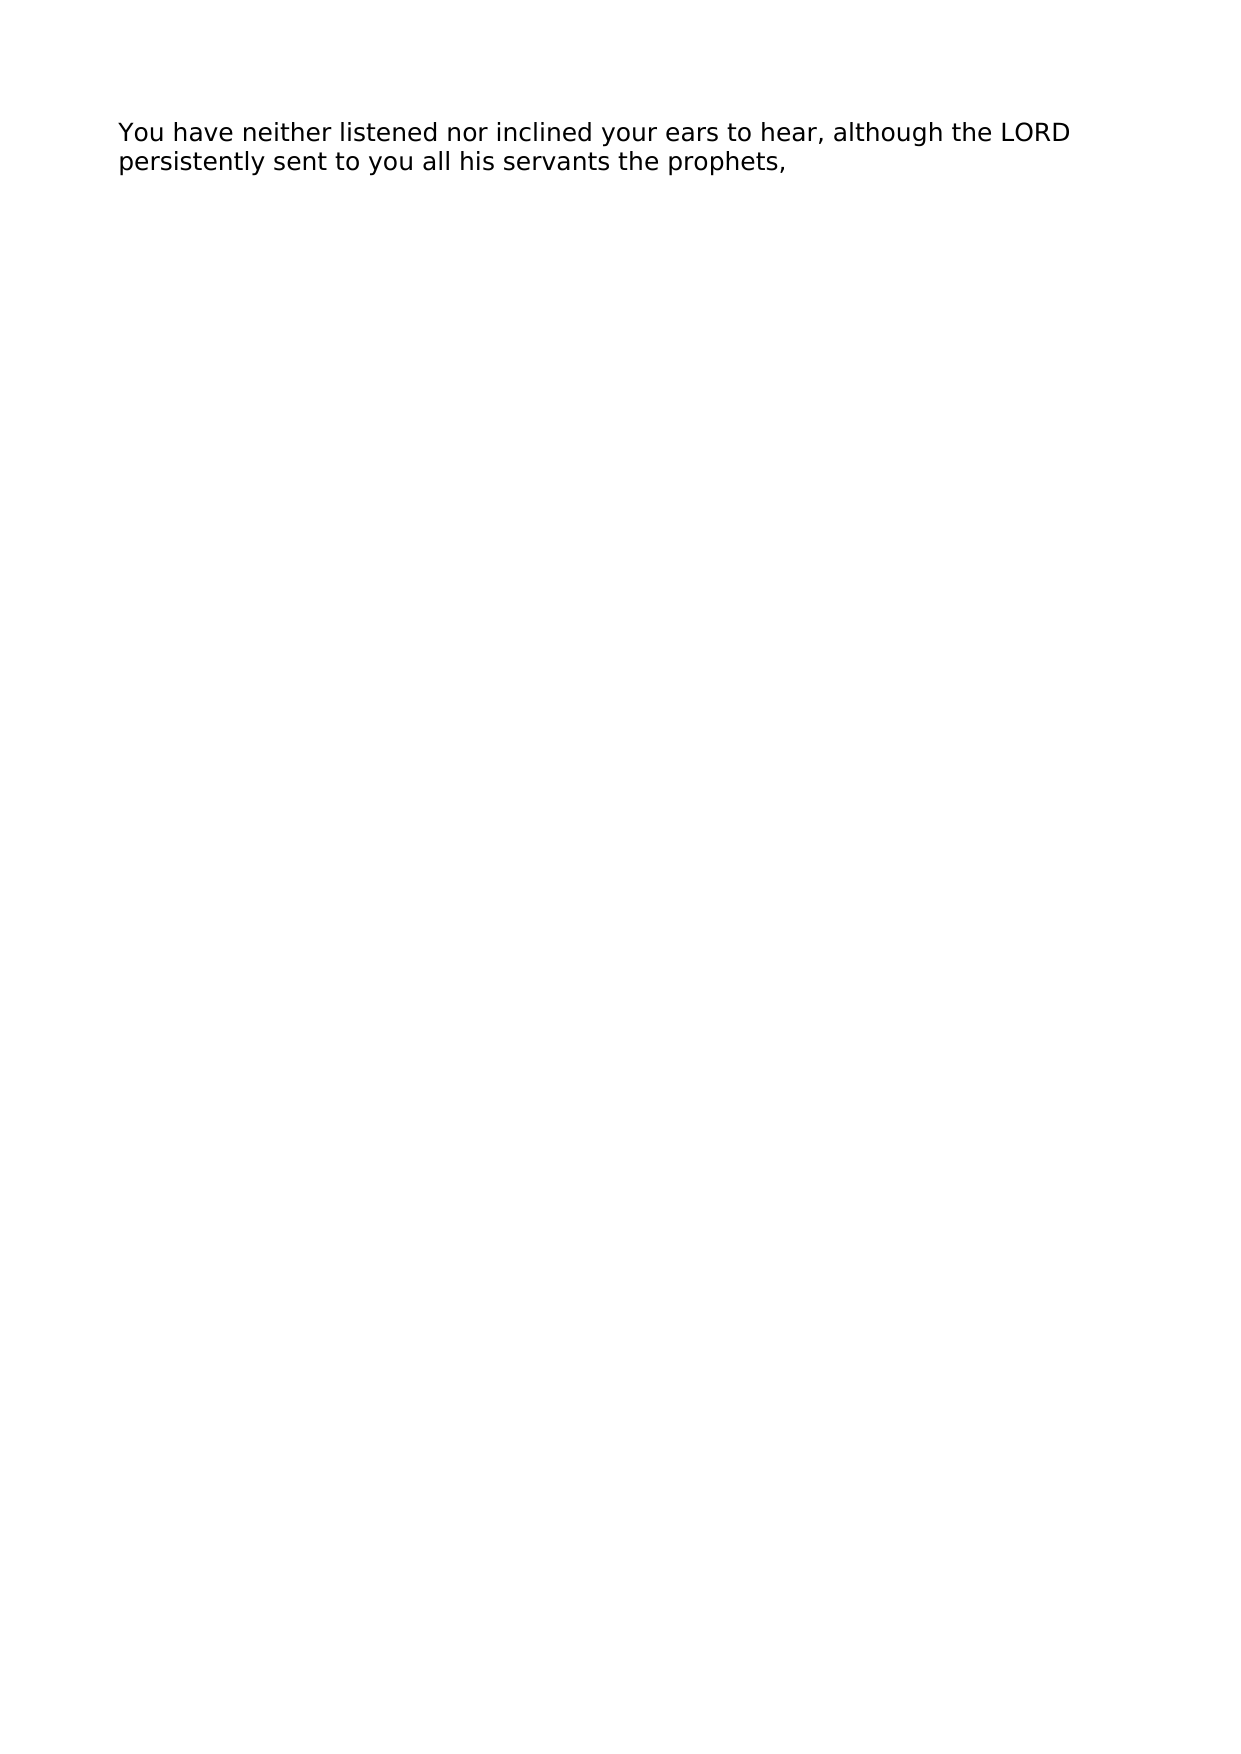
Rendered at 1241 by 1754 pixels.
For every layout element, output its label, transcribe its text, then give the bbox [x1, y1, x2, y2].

text You have neither listened nor inclined your ears to hear, although the LORD persistently sent to you all his servants the prophets, [118, 118, 1122, 176]
